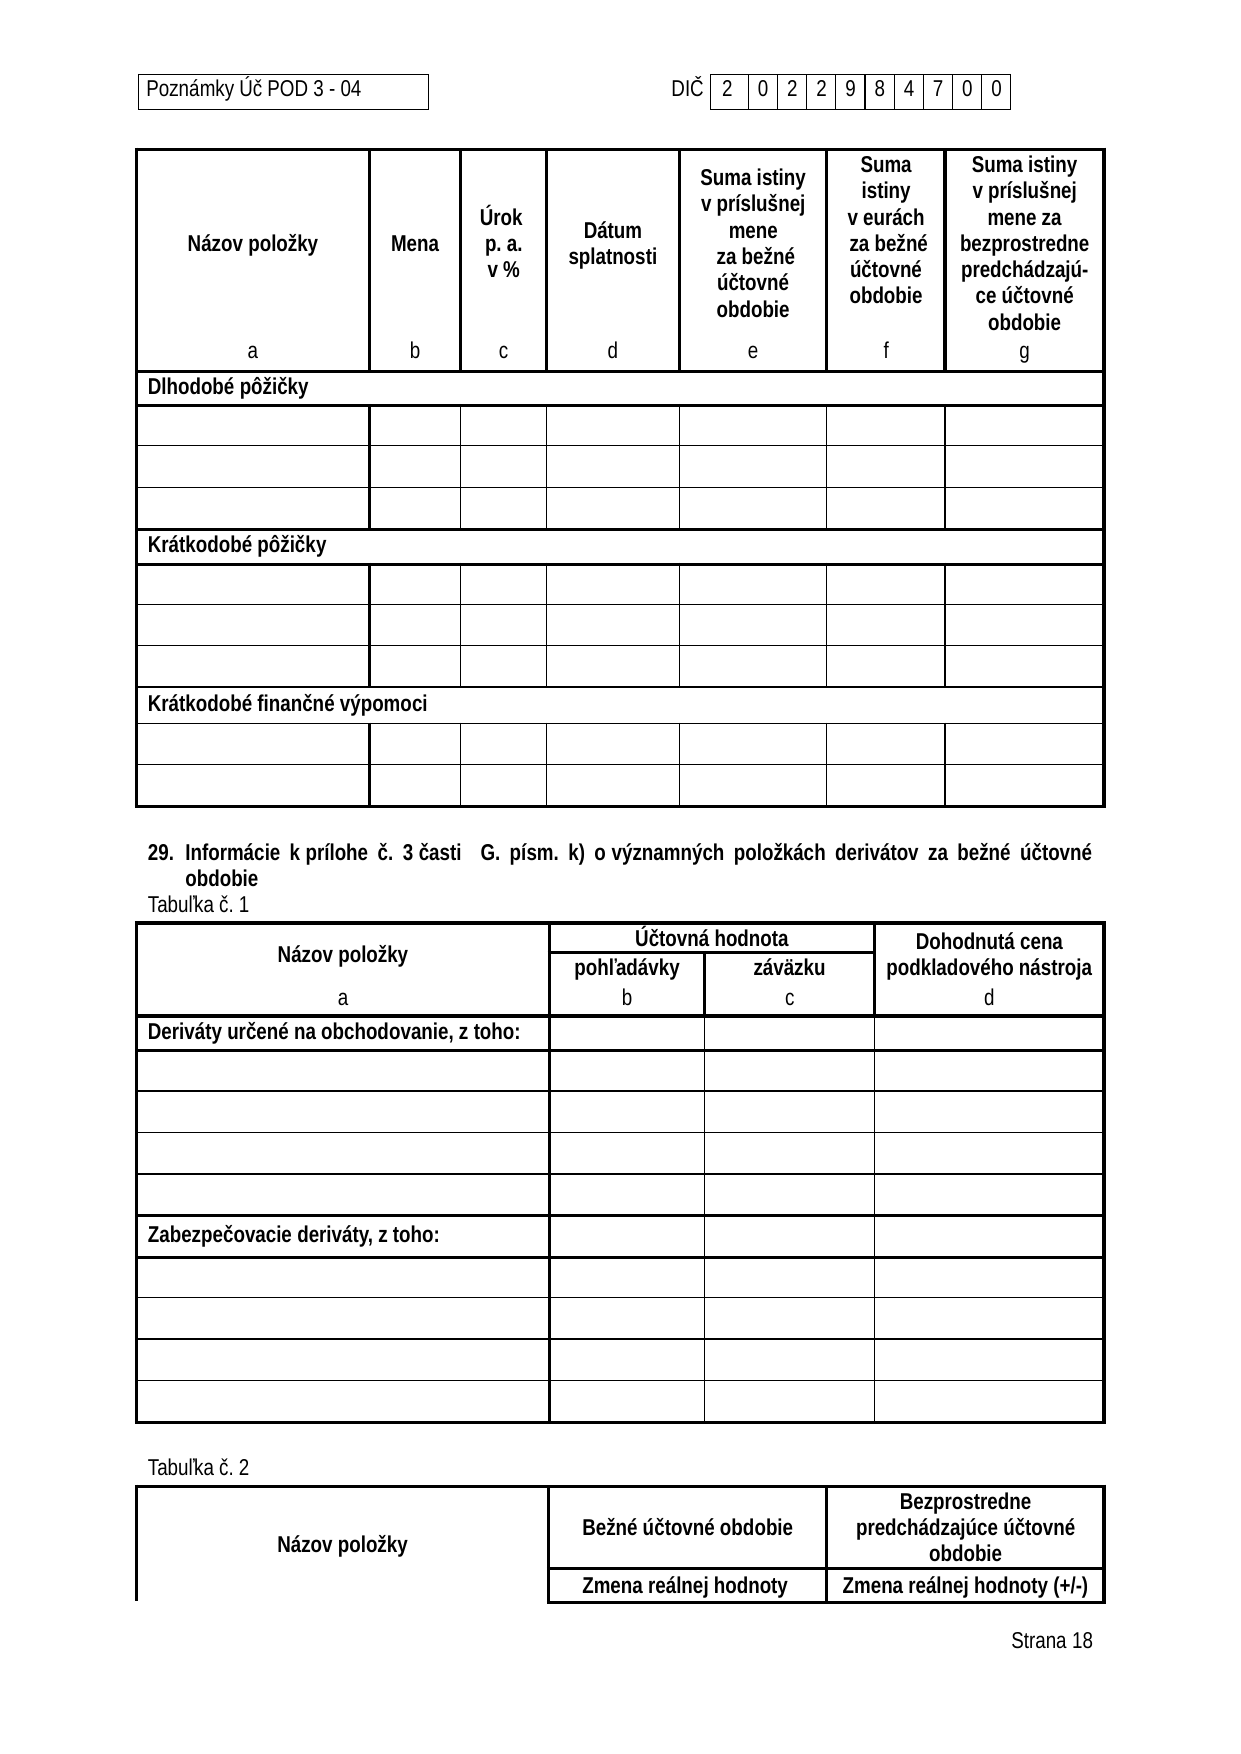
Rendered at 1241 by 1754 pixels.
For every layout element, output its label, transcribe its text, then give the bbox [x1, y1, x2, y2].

table_cell [946, 566, 1102, 604]
table_cell [461, 407, 546, 445]
table_cell g [947, 335, 1102, 369]
table_cell [551, 1092, 704, 1131]
text Tabuľka č. 2 [148, 1454, 1093, 1481]
table_cell [875, 1052, 1102, 1090]
table_cell [705, 1052, 874, 1090]
table_cell [547, 488, 679, 528]
table_cell [551, 1298, 704, 1338]
table_cell [946, 646, 1102, 686]
table_cell [680, 646, 826, 686]
table_cell [875, 1018, 1102, 1049]
table_cell [827, 724, 944, 764]
table_cell c [706, 984, 873, 1014]
table_cell [461, 446, 546, 487]
table_cell [680, 724, 826, 764]
table_cell [138, 446, 368, 487]
table_cell [680, 407, 826, 445]
table_cell [827, 646, 944, 686]
table_cell Krátkodobé pôžičky [138, 531, 1102, 562]
text Tabuľka č. 1 [148, 891, 1093, 917]
table_cell d [548, 335, 678, 369]
table_cell [371, 605, 460, 645]
table_cell [138, 1092, 548, 1131]
table_header Suma istiny v príslušnej mene za bežné účtovné obdobie [681, 151, 825, 335]
table_cell [461, 724, 546, 764]
table_cell b [371, 335, 459, 369]
table_cell [138, 566, 368, 604]
table_cell [680, 765, 826, 805]
table_cell [705, 1259, 874, 1297]
table_cell [680, 488, 826, 528]
table_cell [875, 1298, 1102, 1338]
table_cell [371, 407, 460, 445]
table_cell c [462, 335, 545, 369]
table_cell [827, 446, 944, 487]
table_cell [705, 1175, 874, 1214]
table_cell [551, 1133, 704, 1173]
table_cell [827, 488, 944, 528]
table_header Názov položky [138, 151, 368, 335]
table_cell [875, 1092, 1102, 1131]
table_cell [946, 765, 1102, 805]
table_cell [946, 488, 1102, 528]
table_cell [705, 1381, 874, 1421]
table_cell [138, 1298, 548, 1338]
table_cell [138, 1052, 548, 1090]
table_cell [138, 1175, 548, 1214]
table_cell pohľadávky [551, 954, 703, 984]
table_cell [138, 1133, 548, 1173]
table_header Dátum splatnosti [548, 151, 678, 335]
table_cell [371, 724, 460, 764]
table_cell [547, 605, 679, 645]
table_cell Deriváty určené na obchodovanie, z toho: [138, 1018, 548, 1049]
table_cell [461, 646, 546, 686]
table_cell Krátkodobé finančné výpomoci [138, 688, 1102, 722]
table_cell [461, 488, 546, 528]
table_cell a [138, 335, 368, 369]
table_cell [875, 1175, 1102, 1214]
table_cell [680, 566, 826, 604]
table_cell [138, 605, 368, 645]
table_cell [138, 724, 368, 764]
table_cell [461, 605, 546, 645]
table_cell [371, 566, 460, 604]
table_cell [827, 407, 944, 445]
table_cell [371, 765, 460, 805]
table_cell [371, 446, 460, 487]
table_cell [551, 1381, 704, 1421]
table_cell [705, 1133, 874, 1173]
table_cell záväzku [706, 954, 873, 984]
table_cell [138, 488, 368, 528]
table_cell f [828, 335, 943, 369]
table_header Dohodnutá cena podkladového nástroja [876, 925, 1102, 984]
table_cell [547, 446, 679, 487]
table_cell [547, 765, 679, 805]
table_cell [875, 1259, 1102, 1297]
table_cell [547, 407, 679, 445]
table_cell Zmena reálnej hodnoty (+/-) [828, 1570, 1102, 1601]
table_header Suma istiny v príslušnej mene za bezprostredne predchádzajú-ce účtovné obdobie [947, 151, 1102, 335]
table_header Bežné účtovné obdobie [550, 1488, 825, 1567]
table_cell [875, 1381, 1102, 1421]
table_cell [827, 566, 944, 604]
title Informácie k prílohe č. 3 časti G. písm. k) o významných položkách derivátov za bežné účtovné obdobie [148, 838, 1093, 891]
table_cell [551, 1259, 704, 1297]
table_cell [875, 1340, 1102, 1379]
table_cell [551, 1052, 704, 1090]
table_cell [946, 446, 1102, 487]
table_cell [138, 646, 368, 686]
table_cell [551, 1340, 704, 1379]
table_header Mena [371, 151, 459, 335]
table_cell [138, 765, 368, 805]
table_cell [705, 1018, 874, 1049]
table_cell [461, 566, 546, 604]
table_cell Zmena reálnej hodnoty [550, 1570, 825, 1601]
table_header Názov položky [138, 925, 548, 984]
table_cell Zabezpečovacie deriváty, z toho: [138, 1217, 548, 1256]
table_header Bezprostredne predchádzajúce účtovné obdobie [828, 1488, 1102, 1567]
table_cell [875, 1217, 1102, 1256]
table_cell [705, 1340, 874, 1379]
table_cell [547, 646, 679, 686]
table_cell [547, 566, 679, 604]
table_cell [946, 724, 1102, 764]
table_header Názov položky [138, 1488, 547, 1601]
table_cell [551, 1175, 704, 1214]
table_cell [138, 1259, 548, 1297]
table_cell Dlhodobé pôžičky [138, 373, 1102, 404]
table_header Účtovná hodnota [551, 925, 873, 951]
table_cell [371, 488, 460, 528]
table_cell [875, 1133, 1102, 1173]
table_cell [946, 407, 1102, 445]
table_header Úrok p. a. v % [462, 151, 545, 335]
table_cell [371, 646, 460, 686]
table_cell [680, 605, 826, 645]
table_cell b [551, 984, 703, 1014]
table_cell [547, 724, 679, 764]
table_cell e [681, 335, 825, 369]
table_cell [705, 1298, 874, 1338]
table_cell [680, 446, 826, 487]
table_cell [551, 1217, 704, 1256]
table_cell [138, 1381, 548, 1421]
table_cell [705, 1217, 874, 1256]
table_header Suma istiny v eurách za bežné účtovné obdobie [828, 151, 943, 335]
table_cell [461, 765, 546, 805]
table_cell a [138, 984, 548, 1014]
table_cell [827, 605, 944, 645]
table_cell [138, 1340, 548, 1379]
table_cell [705, 1092, 874, 1131]
table_cell [551, 1018, 704, 1049]
table_cell [138, 407, 368, 445]
table_cell [827, 765, 944, 805]
table_cell d [876, 984, 1102, 1014]
table_cell [946, 605, 1102, 645]
